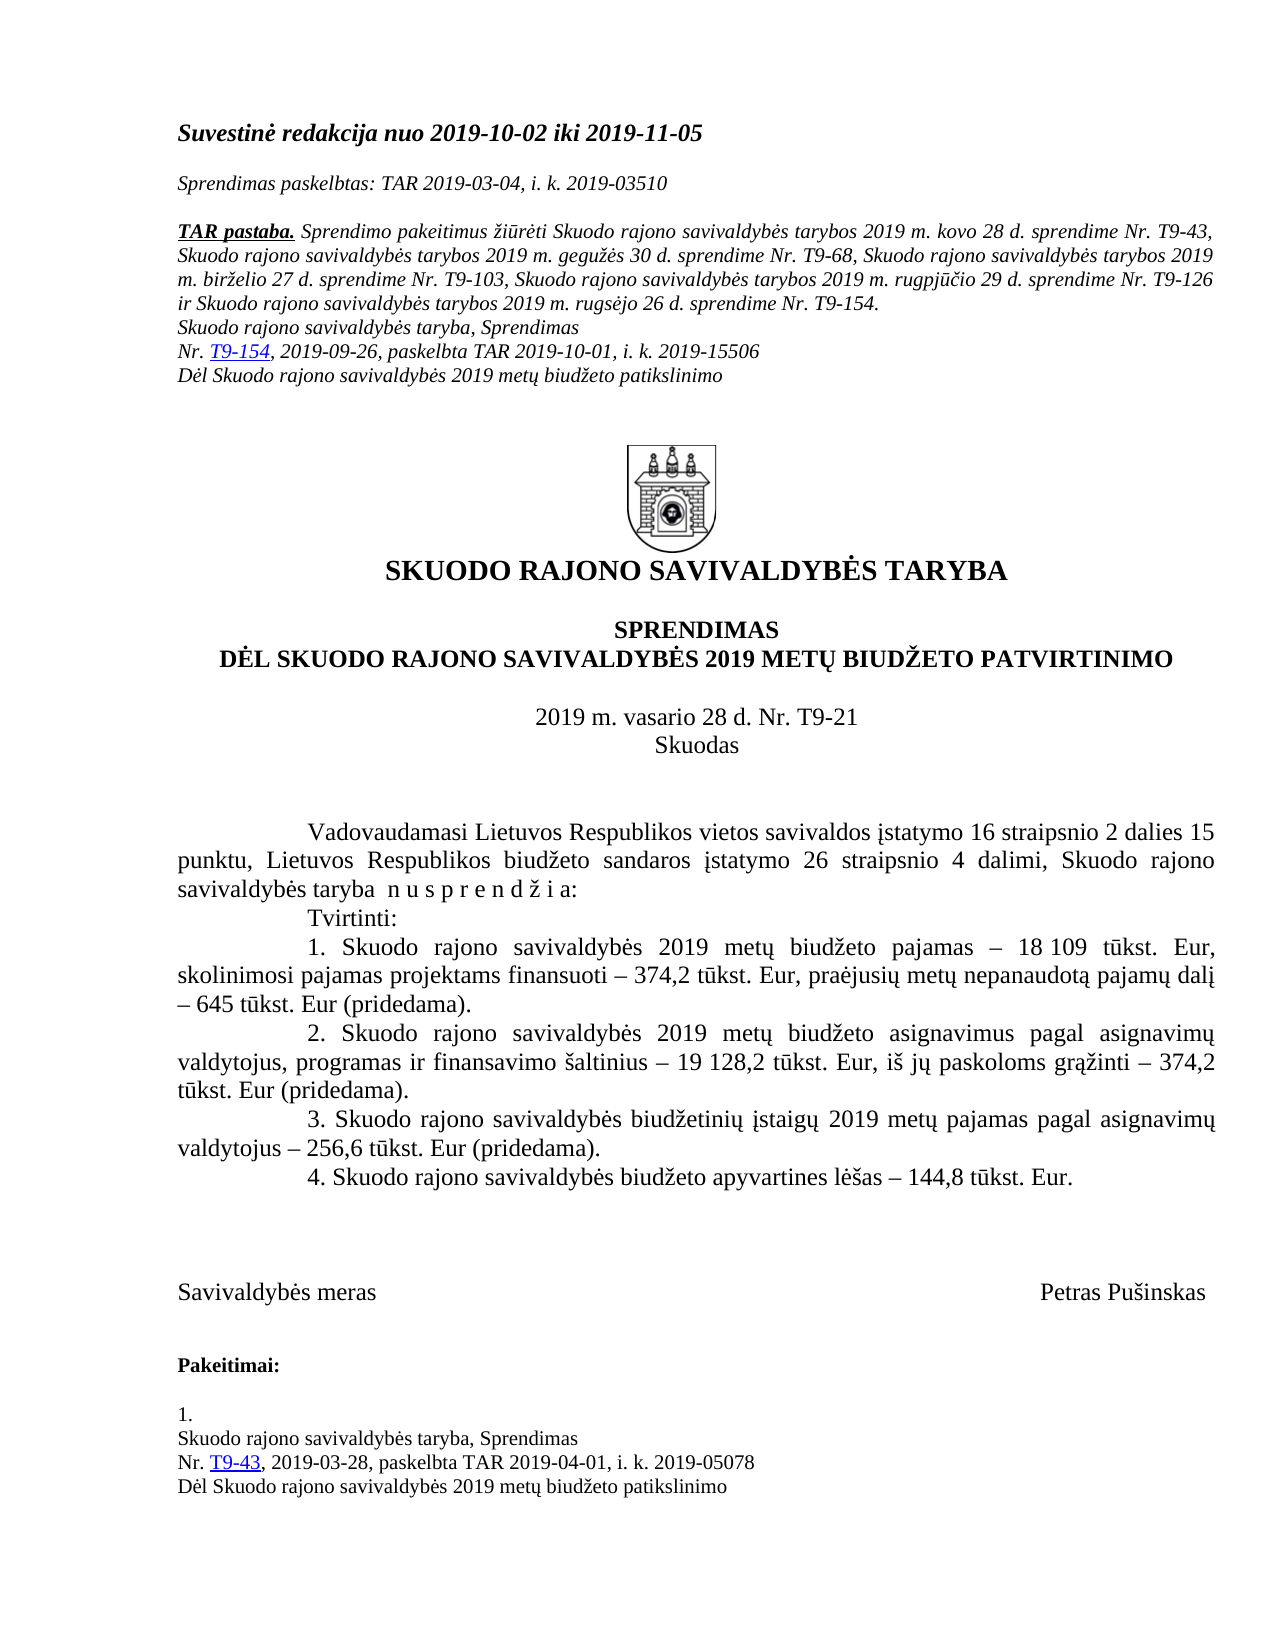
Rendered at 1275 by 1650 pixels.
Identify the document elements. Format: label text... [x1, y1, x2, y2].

text Tvirtinti: [177, 903, 1216, 932]
text Skuodo rajono savivaldybės taryba, Sprendimas [177, 1426, 1216, 1450]
text Sprendimas paskelbtas: TAR 2019-03-04, i. k. 2019-03510 [177, 171, 1216, 195]
text 1. Skuodo rajono savivaldybės 2019 metų biudžeto pajamas – 18 109 tūkst. Eur, skolinimosi pajamas projektams finansuoti – 374,2 tūkst. Eur, praėjusių metų nepanaudotą pajamų dalį – 645 tūkst. Eur (pridedama). [177, 932, 1216, 1018]
text TAR pastaba. Sprendimo pakeitimus žiūrėti Skuodo rajono savivaldybės tarybos 2019 m. kovo 28 d. sprendime Nr. T9-43, Skuodo rajono savivaldybės tarybos 2019 m. gegužės 30 d. sprendime Nr. T9-68, Skuodo rajono savivaldybės tarybos 2019 m. birželio 27 d. sprendime Nr. T9-103, Skuodo rajono savivaldybės tarybos 2019 m. rugpjūčio 29 d. sprendime Nr. T9-126 ir Skuodo rajono savivaldybės tarybos 2019 m. rugsėjo 26 d. sprendime Nr. T9-154. [177, 219, 1216, 315]
text 3. Skuodo rajono savivaldybės biudžetinių įstaigų 2019 metų pajamas pagal asignavimų valdytojus – 256,6 tūkst. Eur (pridedama). [177, 1104, 1216, 1162]
text Nr. T9-154, 2019-09-26, paskelbta TAR 2019-10-01, i. k. 2019-15506 [177, 339, 1216, 363]
text SKUODO RAJONO SAVIVALDYBĖS TARYBA [177, 553, 1216, 587]
text 2019 m. vasario 28 d. Nr. T9-21 [177, 702, 1216, 730]
text DĖL SKUODO RAJONO SAVIVALDYBĖS 2019 METŲ BIUDŽETO PATVIRTINIMO [177, 644, 1216, 673]
text Suvestinė redakcija nuo 2019-10-02 iki 2019-11-05 [177, 118, 1216, 147]
text Skuodo rajono savivaldybės taryba, Sprendimas [177, 315, 1216, 339]
text SPRENDIMAS [177, 615, 1216, 644]
text Nr. T9-43, 2019-03-28, paskelbta TAR 2019-04-01, i. k. 2019-05078 [177, 1450, 1216, 1474]
text 1. [177, 1402, 1216, 1426]
text Dėl Skuodo rajono savivaldybės 2019 metų biudžeto patikslinimo [177, 363, 1216, 387]
text Skuodas [177, 730, 1216, 759]
text Vadovaudamasi Lietuvos Respublikos vietos savivaldos įstatymo 16 straipsnio 2 dalies 15 punktu, Lietuvos Respublikos biudžeto sandaros įstatymo 26 straipsnio 4 dalimi, Skuodo rajono savivaldybės taryba n u s p r e n d ž i a: [177, 817, 1216, 903]
text 2. Skuodo rajono savivaldybės 2019 metų biudžeto asignavimus pagal asignavimų valdytojus, programas ir finansavimo šaltinius – 19 128,2 tūkst. Eur, iš jų paskoloms grąžinti – 374,2 tūkst. Eur (pridedama). [177, 1018, 1216, 1104]
text Pakeitimai: [177, 1353, 1216, 1377]
text 4. Skuodo rajono savivaldybės biudžeto apyvartines lėšas – 144,8 tūkst. Eur. [177, 1162, 1216, 1190]
text Dėl Skuodo rajono savivaldybės 2019 metų biudžeto patikslinimo [177, 1474, 1216, 1498]
text Savivaldybės meras Petras Pušinskas [177, 1277, 1216, 1305]
